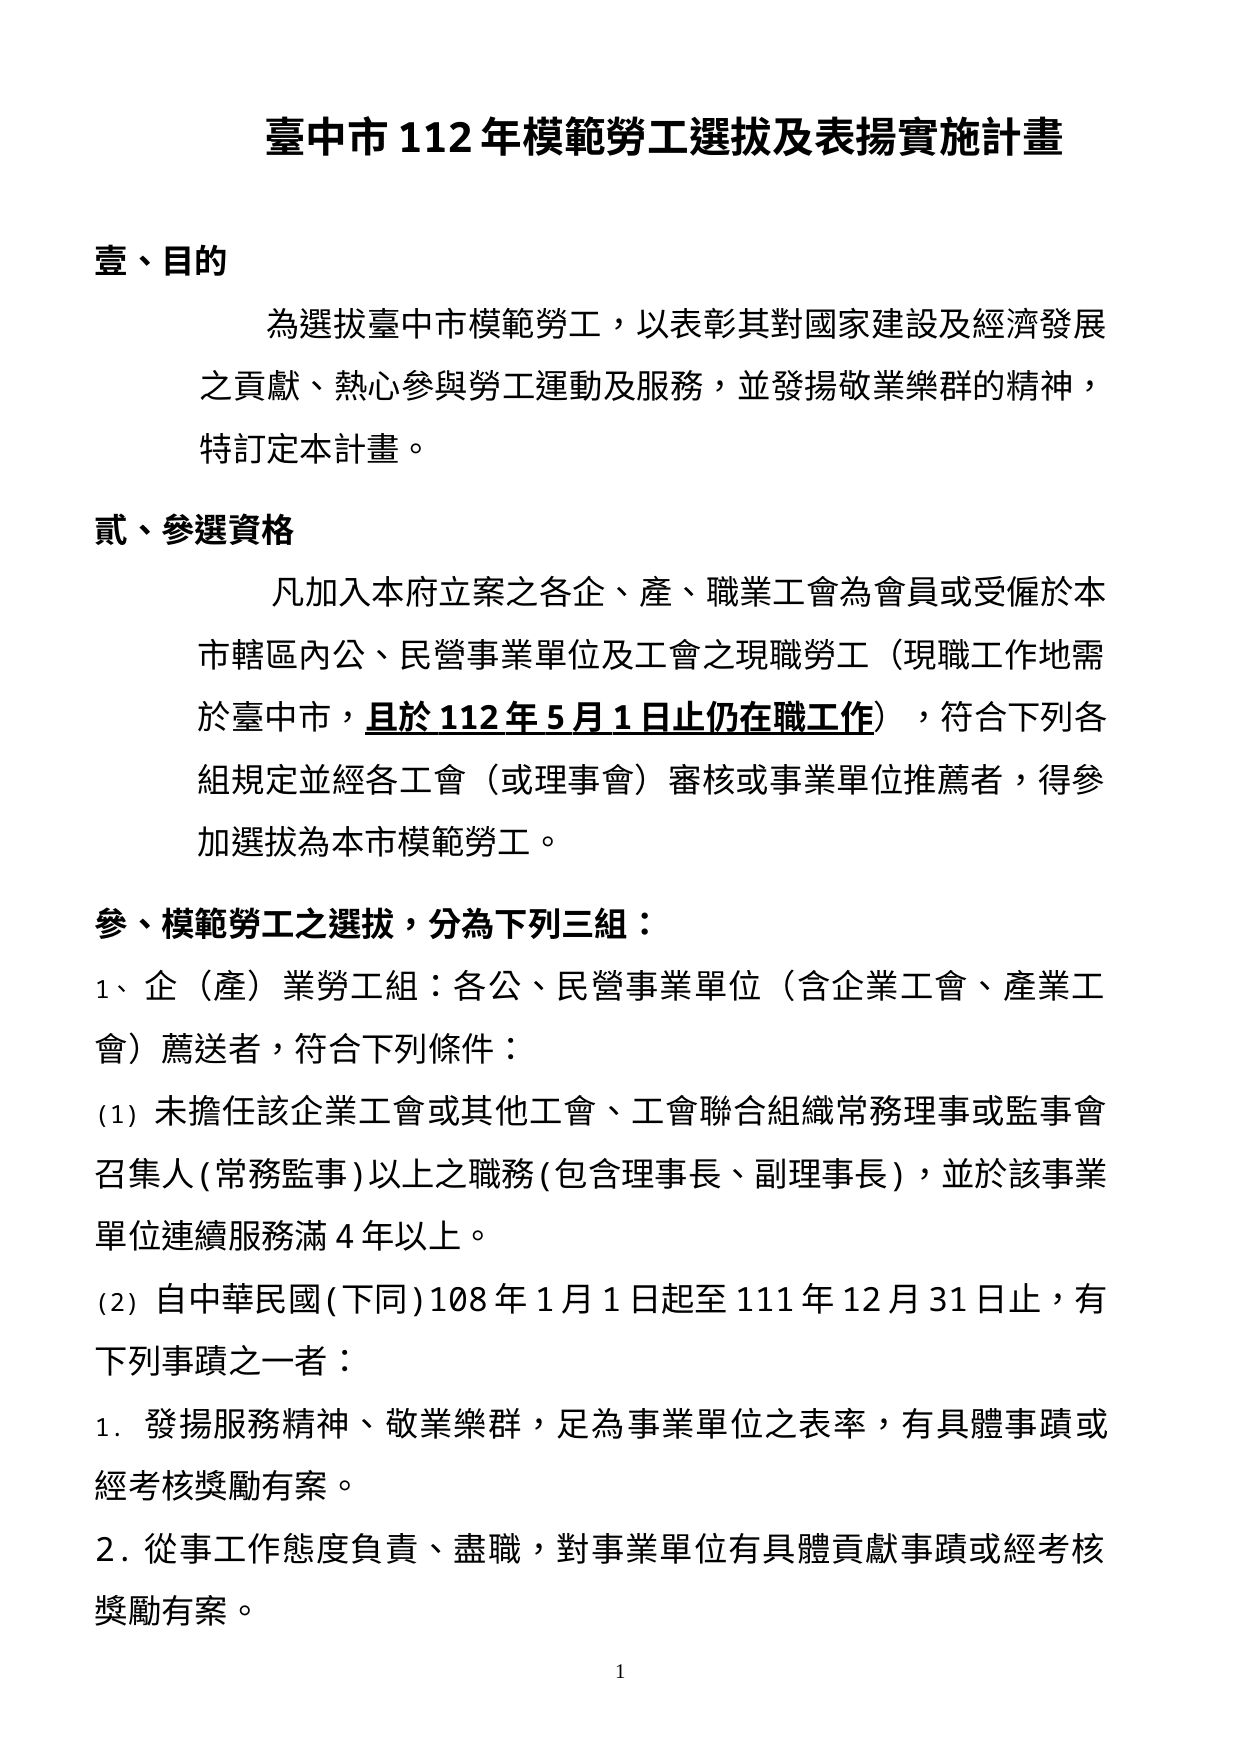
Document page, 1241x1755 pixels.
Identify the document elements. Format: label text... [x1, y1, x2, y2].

text 凡加入本府立案之各企、產、職業工會為會員或受僱於本市轄區內公、民營事業單位及工會之現職勞工（現職工作地需於臺中市，且於112年5月1日止仍在職工作），符合下列各組規定並經各工會（或理事會）審核或事業單位推薦者，得參加選拔為本市模範勞工。 [198, 549, 1108, 861]
list 未擔任該企業工會或其他工會、工會聯合組織常務理事或監事會召集人(常務監事)以上之職務(包含理事長、副理事長)，並於該事業單位連續服務滿4年以上。 [94, 1067, 1108, 1255]
text 臺中市112年模範勞工選拔及表揚實施計畫 [94, 92, 1171, 155]
list 參選資格 [94, 486, 1108, 549]
list 目的 [94, 217, 1108, 280]
text 為選拔臺中市模範勞工，以表彰其對國家建設及經濟發展之貢獻、熱心參與勞工運動及服務，並發揚敬業樂群的精神，特訂定本計畫。 [199, 280, 1108, 467]
list 模範勞工之選拔，分為下列三組： [94, 880, 1108, 942]
list 企（產）業勞工組：各公、民營事業單位（含企業工會、產業工會）薦送者，符合下列條件： [94, 942, 1108, 1067]
list 自中華民國(下同)108年1月1日起至111年12月31日止，有下列事蹟之一者： [94, 1255, 1108, 1380]
list 從事工作態度負責、盡職，對事業單位有具體貢獻事蹟或經考核獎勵有案。 [94, 1505, 1108, 1630]
list 發揚服務精神、敬業樂群，足為事業單位之表率，有具體事蹟或經考核獎勵有案。 [94, 1380, 1108, 1505]
